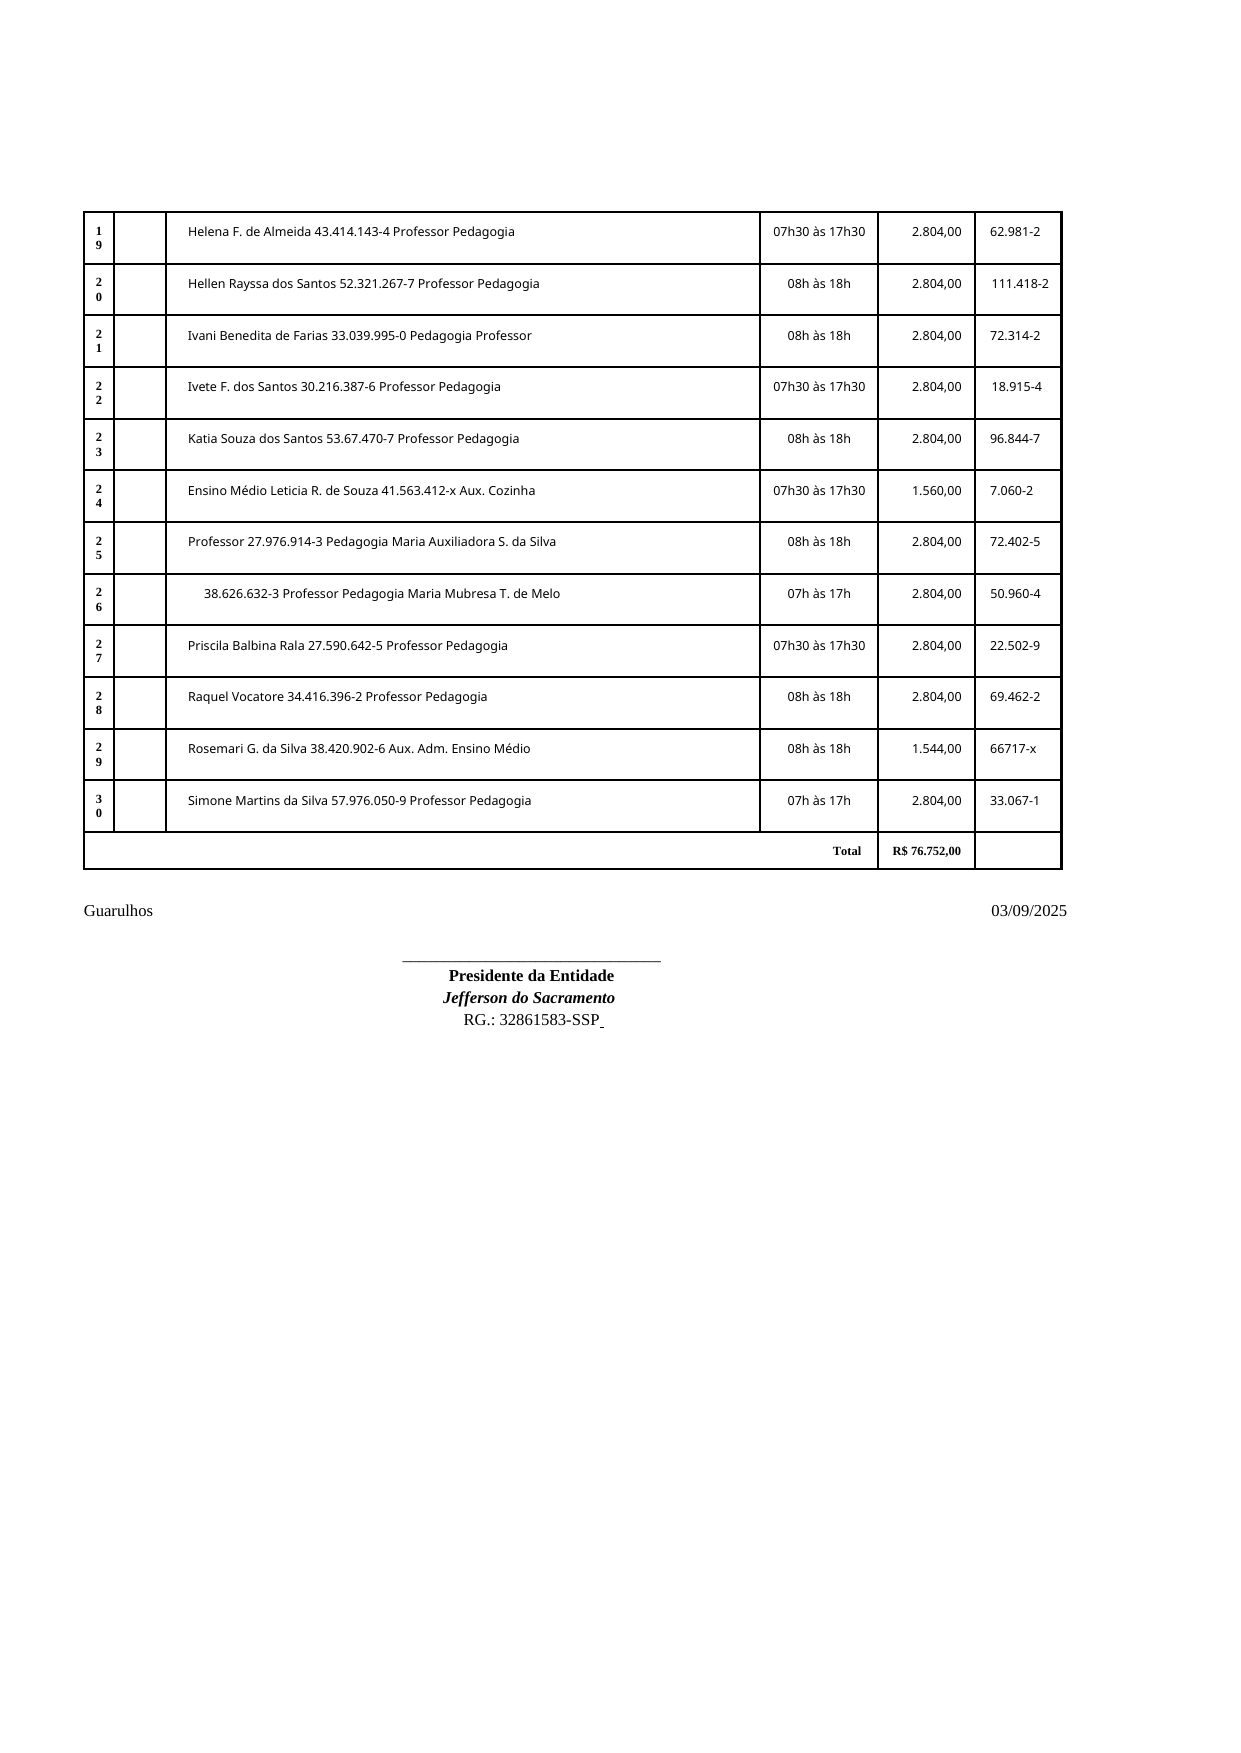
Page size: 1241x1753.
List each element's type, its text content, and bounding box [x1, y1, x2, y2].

table_cell 08h às 18h [761, 316, 877, 366]
table_cell [115, 575, 165, 624]
table_cell 50.960-4 [976, 575, 1060, 624]
table_cell 66717-x [976, 730, 1060, 779]
table_cell Total [85, 833, 877, 868]
table_cell 2.804,00 [879, 523, 974, 572]
table_cell 1.560,00 [879, 471, 974, 521]
table_cell Ensino Médio Leticia R. de Souza 41.563.412-x Aux. Cozinha [167, 471, 759, 521]
table_cell 07h30 às 17h30 [761, 471, 877, 521]
table_cell Katia Souza dos Santos 53.67.470-7 Professor Pedagogia [167, 420, 759, 469]
table_cell Ivani Benedita de Farias 33.039.995-0 Pedagogia Professor [167, 316, 759, 366]
table_cell [115, 213, 165, 262]
table_cell 33.067-1 [976, 781, 1060, 831]
table_cell 2.804,00 [879, 265, 974, 314]
table_cell 2.804,00 [879, 626, 974, 676]
table_cell 2.804,00 [879, 678, 974, 727]
text Guarulhos [83, 900, 576, 919]
table_cell Priscila Balbina Rala 27.590.642-5 Professor Pedagogia [167, 626, 759, 676]
table_cell 69.462-2 [976, 678, 1060, 727]
table_cell [115, 678, 165, 727]
table_cell 26 [85, 575, 113, 624]
table_cell [115, 420, 165, 469]
table_cell Helena F. de Almeida 43.414.143-4 Professor Pedagogia [167, 213, 759, 262]
table_cell [115, 368, 165, 417]
table_cell Simone Martins da Silva 57.976.050-9 Professor Pedagogia [167, 781, 759, 831]
table_cell 28 [85, 678, 113, 727]
table_cell 08h às 18h [761, 265, 877, 314]
table_cell 30 [85, 781, 113, 831]
table_cell [115, 523, 165, 572]
text Jefferson do Sacramento [443, 988, 1068, 1007]
table_cell 22.502-9 [976, 626, 1060, 676]
table_cell [115, 730, 165, 779]
table_cell Raquel Vocatore 34.416.396-2 Professor Pedagogia [167, 678, 759, 727]
table_cell 23 [85, 420, 113, 469]
table_cell 07h30 às 17h30 [761, 213, 877, 262]
table_cell 1.544,00 [879, 730, 974, 779]
table_cell [115, 316, 165, 366]
text 03/09/2025 [576, 900, 1067, 919]
table_cell Hellen Rayssa dos Santos 52.321.267-7 Professor Pedagogia [167, 265, 759, 314]
table_cell 22 [85, 368, 113, 417]
table_cell 08h às 18h [761, 678, 877, 727]
table_cell 72.402-5 [976, 523, 1060, 572]
table_cell 21 [85, 316, 113, 366]
table_cell R$ 76.752,00 [879, 833, 974, 868]
table_cell 07h30 às 17h30 [761, 368, 877, 417]
table_cell 96.844-7 [976, 420, 1060, 469]
table_cell 24 [85, 471, 113, 521]
table_cell 27 [85, 626, 113, 676]
table_cell 19 [85, 213, 113, 262]
table_cell [115, 471, 165, 521]
table_cell 2.804,00 [879, 213, 974, 262]
table_cell 25 [85, 523, 113, 572]
table_cell 2.804,00 [879, 316, 974, 366]
table_cell 08h às 18h [761, 420, 877, 469]
table_cell 20 [85, 265, 113, 314]
table_cell 62.981-2 [976, 213, 1060, 262]
table_cell 111.418-2 [976, 265, 1060, 314]
table_cell [115, 781, 165, 831]
table_cell 07h30 às 17h30 [761, 626, 877, 676]
table_cell Ivete F. dos Santos 30.216.387-6 Professor Pedagogia [167, 368, 759, 417]
table_cell 2.804,00 [879, 575, 974, 624]
table_cell 7.060-2 [976, 471, 1060, 521]
table_cell 08h às 18h [761, 730, 877, 779]
table_cell Professor 27.976.914-3 Pedagogia Maria Auxiliadora S. da Silva [167, 523, 759, 572]
table_cell [976, 833, 1060, 868]
table_cell Rosemari G. da Silva 38.420.902-6 Aux. Adm. Ensino Médio [167, 730, 759, 779]
table_cell 2.804,00 [879, 781, 974, 831]
text _______________________________ Presidente da Entidade [402, 945, 661, 985]
table_cell 2.804,00 [879, 368, 974, 417]
table_cell 2.804,00 [879, 420, 974, 469]
table_cell [115, 265, 165, 314]
table_cell 07h às 17h [761, 575, 877, 624]
text RG.: 32861583-SSP [463, 1010, 1068, 1029]
table_cell 72.314-2 [976, 316, 1060, 366]
table_cell 18.915-4 [976, 368, 1060, 417]
table_cell [115, 626, 165, 676]
table_cell 08h às 18h [761, 523, 877, 572]
table_cell 38.626.632-3 Professor Pedagogia Maria Mubresa T. de Melo [167, 575, 759, 624]
table_cell 29 [85, 730, 113, 779]
table_cell 07h às 17h [761, 781, 877, 831]
